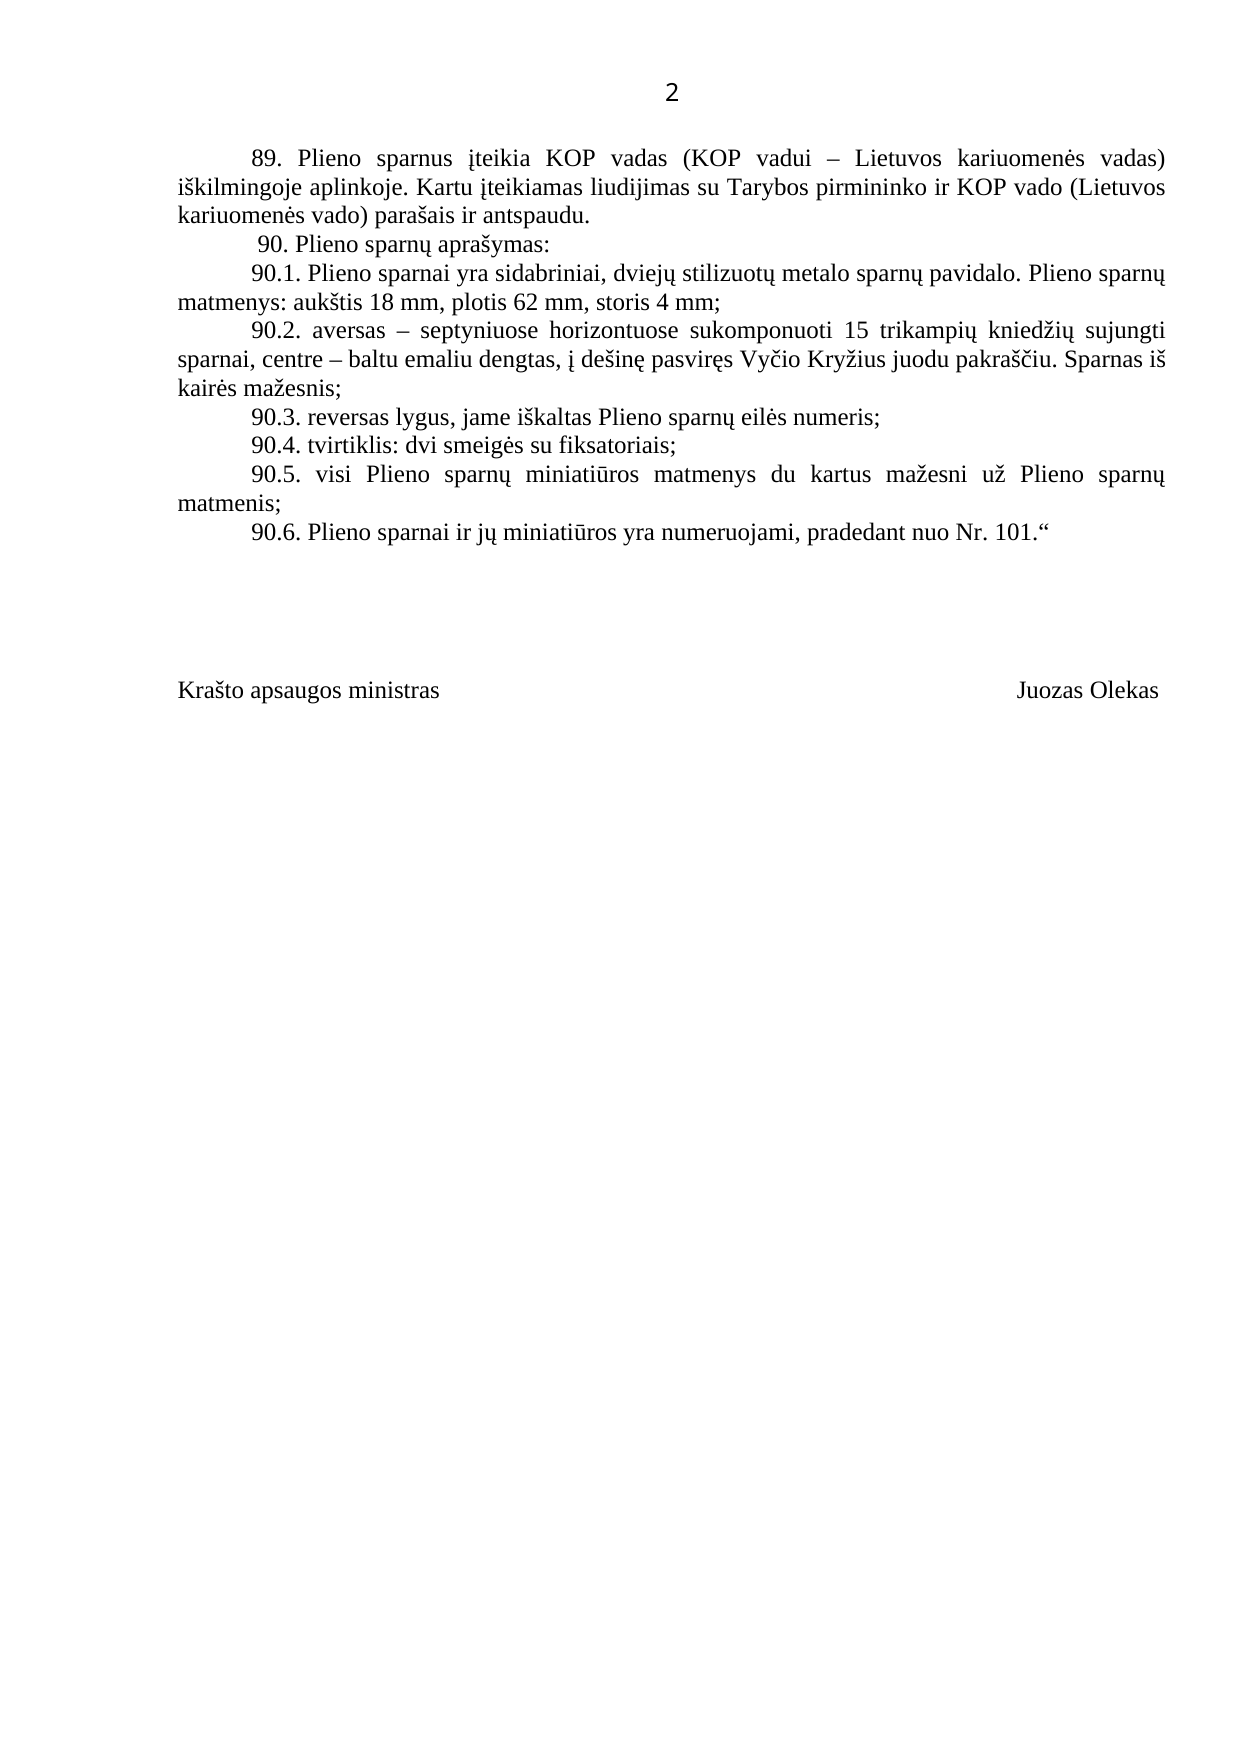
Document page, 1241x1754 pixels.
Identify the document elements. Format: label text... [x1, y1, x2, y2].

text 90.4. tvirtiklis: dvi smeigės su fiksatoriais; [177, 431, 1167, 459]
text Krašto apsaugos ministras Juozas Olekas [177, 675, 1167, 704]
text 90.1. Plieno sparnai yra sidabriniai, dviejų stilizuotų metalo sparnų pavidalo. Plieno sparnų matmenys: aukštis 18 mm, plotis 62 mm, storis 4 mm; [177, 258, 1167, 316]
text 90.3. reversas lygus, jame iškaltas Plieno sparnų eilės numeris; [177, 402, 1167, 431]
text 90.2. aversas – septyniuose horizontuose sukomponuoti 15 trikampių kniedžių sujungti sparnai, centre – baltu emaliu dengtas, į dešinę pasviręs Vyčio Kryžius juodu pakraščiu. Sparnas iš kairės mažesnis; [177, 316, 1167, 402]
text 90.6. Plieno sparnai ir jų miniatiūros yra numeruojami, pradedant nuo Nr. 101.“ [177, 517, 1167, 546]
text 90.5. visi Plieno sparnų miniatiūros matmenys du kartus mažesni už Plieno sparnų matmenis; [177, 459, 1167, 517]
text 89. Plieno sparnus įteikia KOP vadas (KOP vadui – Lietuvos kariuomenės vadas) iškilmingoje aplinkoje. Kartu įteikiamas liudijimas su Tarybos pirmininko ir KOP vado (Lietuvos kariuomenės vado) parašais ir antspaudu. [177, 143, 1167, 229]
text 90. Plieno sparnų aprašymas: [177, 229, 1167, 258]
